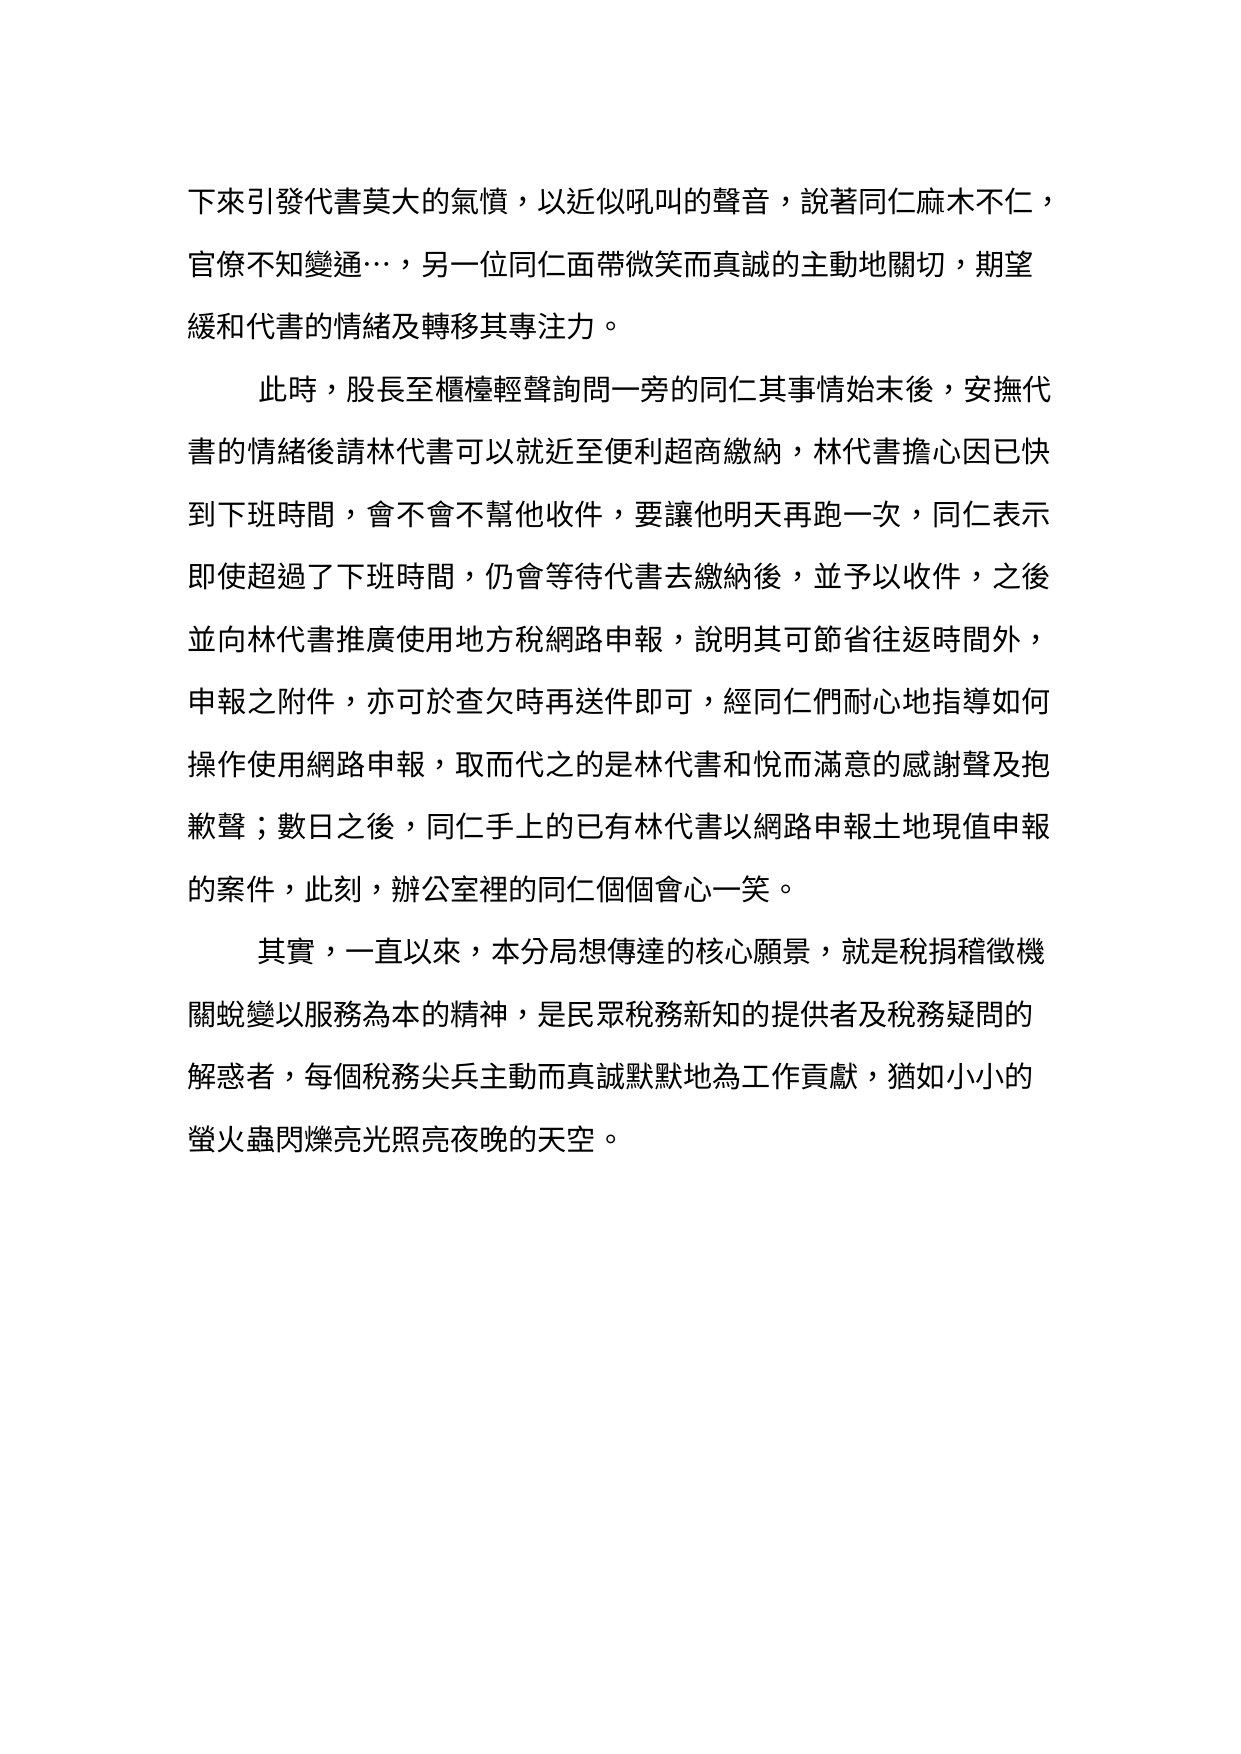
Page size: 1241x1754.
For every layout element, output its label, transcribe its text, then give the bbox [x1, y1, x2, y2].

text 其實，一直以來，本分局想傳達的核心願景，就是稅捐稽徵機關蛻變以服務為本的精神，是民眾稅務新知的提供者及稅務疑問的解惑者，每個稅務尖兵主動而真誠默默地為工作貢獻，猶如小小的螢火蟲閃爍亮光照亮夜晚的天空。 [187, 908, 1053, 1158]
text 此時，股長至櫃檯輕聲詢問一旁的同仁其事情始末後，安撫代書的情緒後請林代書可以就近至便利超商繳納，林代書擔心因已快到下班時間，會不會不幫他收件，要讓他明天再跑一次，同仁表示即使超過了下班時間，仍會等待代書去繳納後，並予以收件，之後並向林代書推廣使用地方稅網路申報，說明其可節省往返時間外，申報之附件，亦可於查欠時再送件即可，經同仁們耐心地指導如何操作使用網路申報，取而代之的是林代書和悅而滿意的感謝聲及抱歉聲；數日之後，同仁手上的已有林代書以網路申報土地現值申報的案件，此刻，辦公室裡的同仁個個會心一笑。 [187, 346, 1053, 908]
text 心中時時充滿一顆好奇心的我，伸長脖子豎起耳朵，探究聲音竟是由土地增值稅收件櫃檯陣陣傳來，林代書以堅定的語氣且氣憤的口吻，向莉蓁同仁說明他因急著今日送件，以致於印花稅還未完納，無法附於案件內，但無論如何今日一定要完成土地現值申報案件並請同仁給收件號，然而，同仁向其說明因臨櫃案件應先完納印花稅，而以其案件應附文件不齊全而無法收件回應，可想而知，接下來引發代書莫大的氣憤，以近似吼叫的聲音，說著同仁麻木不仁，官僚不知變通…，另一位同仁面帶微笑而真誠的主動地關切，期望緩和代書的情緒及轉移其專注力。 [187, 158, 1053, 346]
